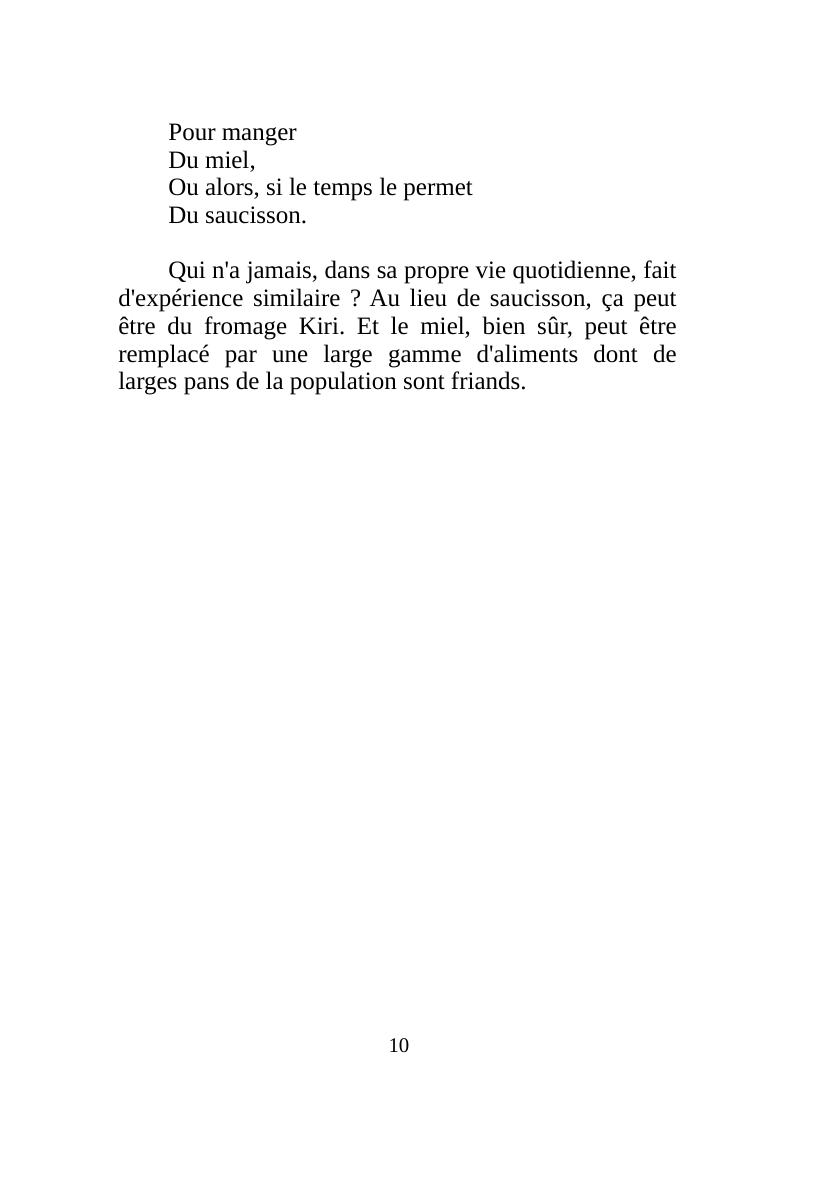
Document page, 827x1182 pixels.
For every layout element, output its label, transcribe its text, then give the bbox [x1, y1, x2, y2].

text Qui n'a jamais, dans sa propre vie quotidienne, fait d'expérience similaire ? Au lieu de saucisson, ça peut être du fromage Kiri. Et le miel, bien sûr, peut être remplacé par une large gamme d'aliments dont de larges pans de la population sont friands. [118, 257, 677, 395]
text Du miel, [118, 146, 677, 173]
text Pour manger [118, 118, 677, 146]
text Du saucisson. [118, 201, 677, 229]
text Ou alors, si le temps le permet [118, 173, 677, 201]
